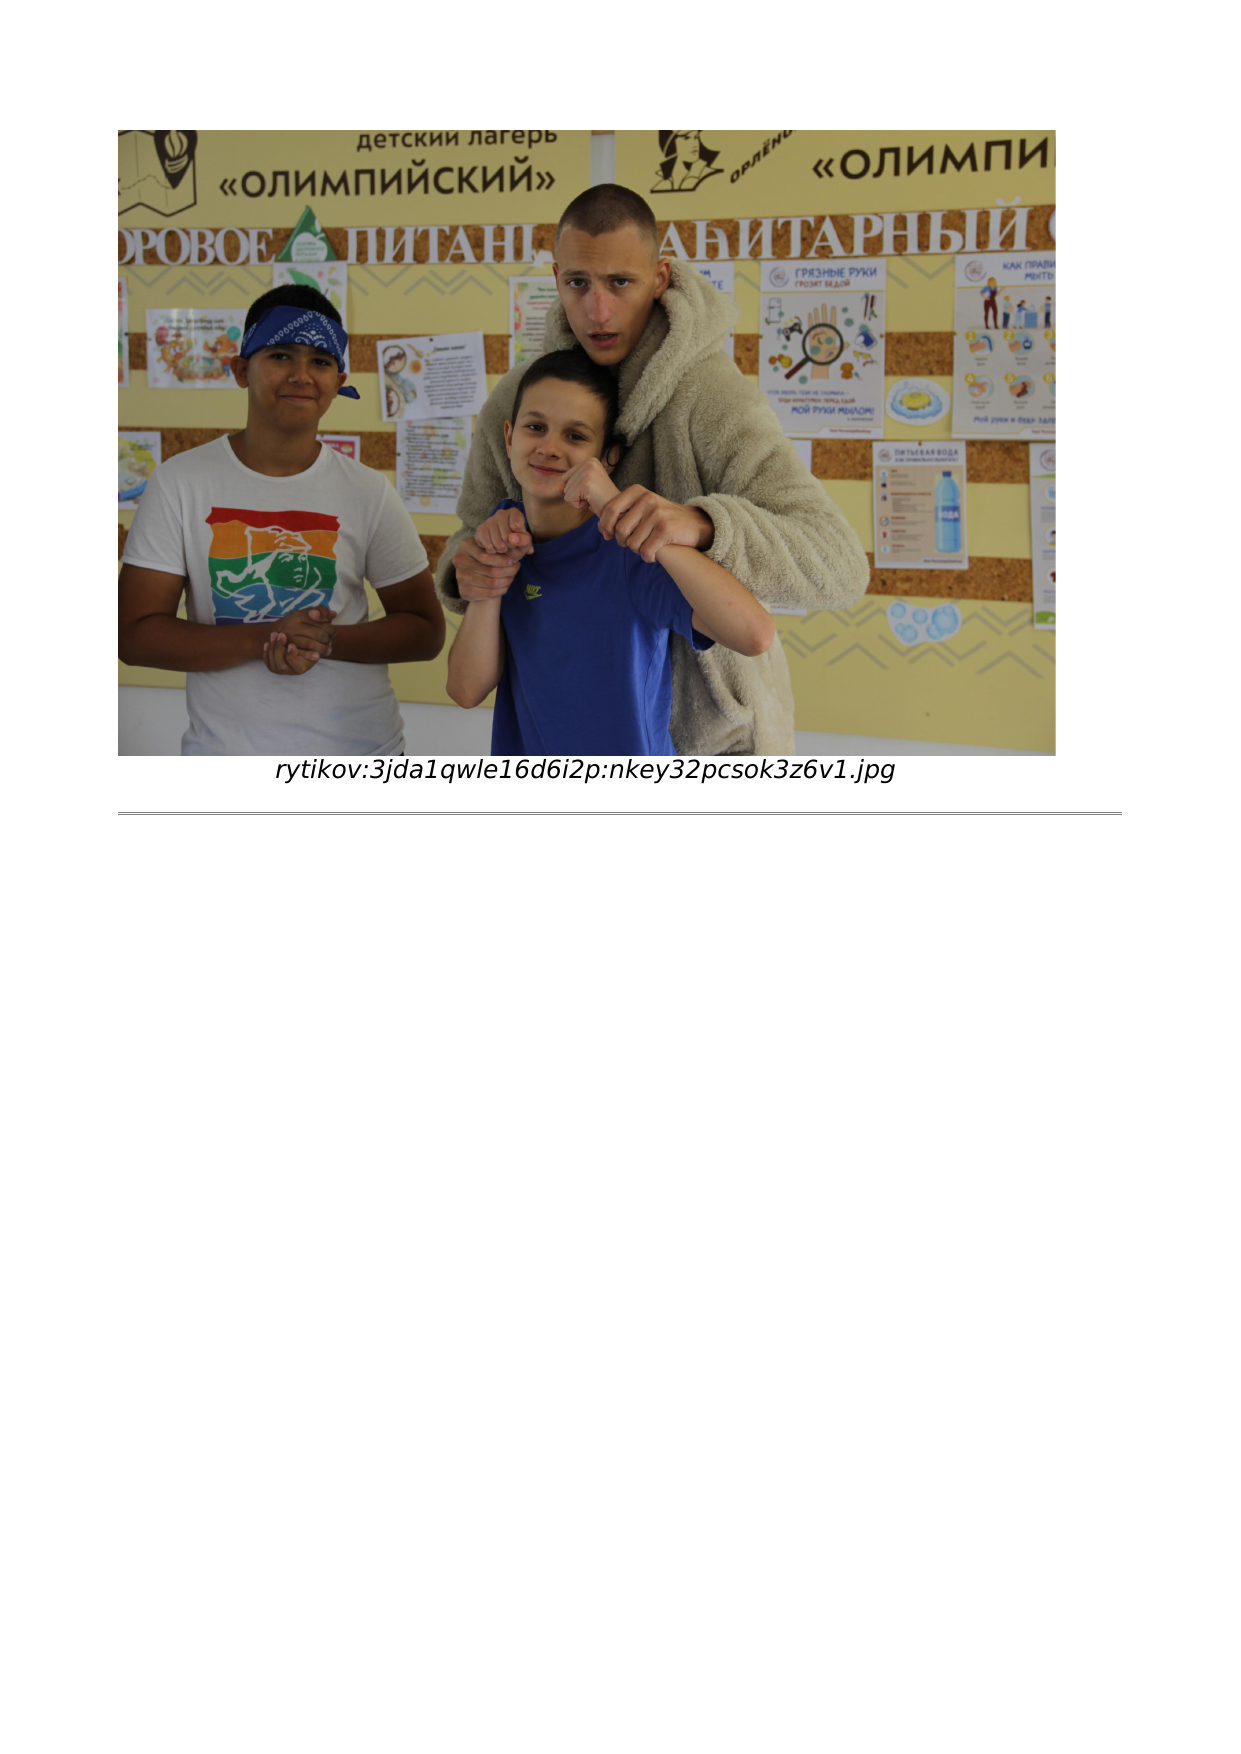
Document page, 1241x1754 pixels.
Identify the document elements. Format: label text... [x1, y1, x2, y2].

picture [118, 130, 1056, 756]
text rytikov:3jda1qwle16d6i2p:nkey32pcsok3z6v1.jpg [118, 756, 1056, 785]
